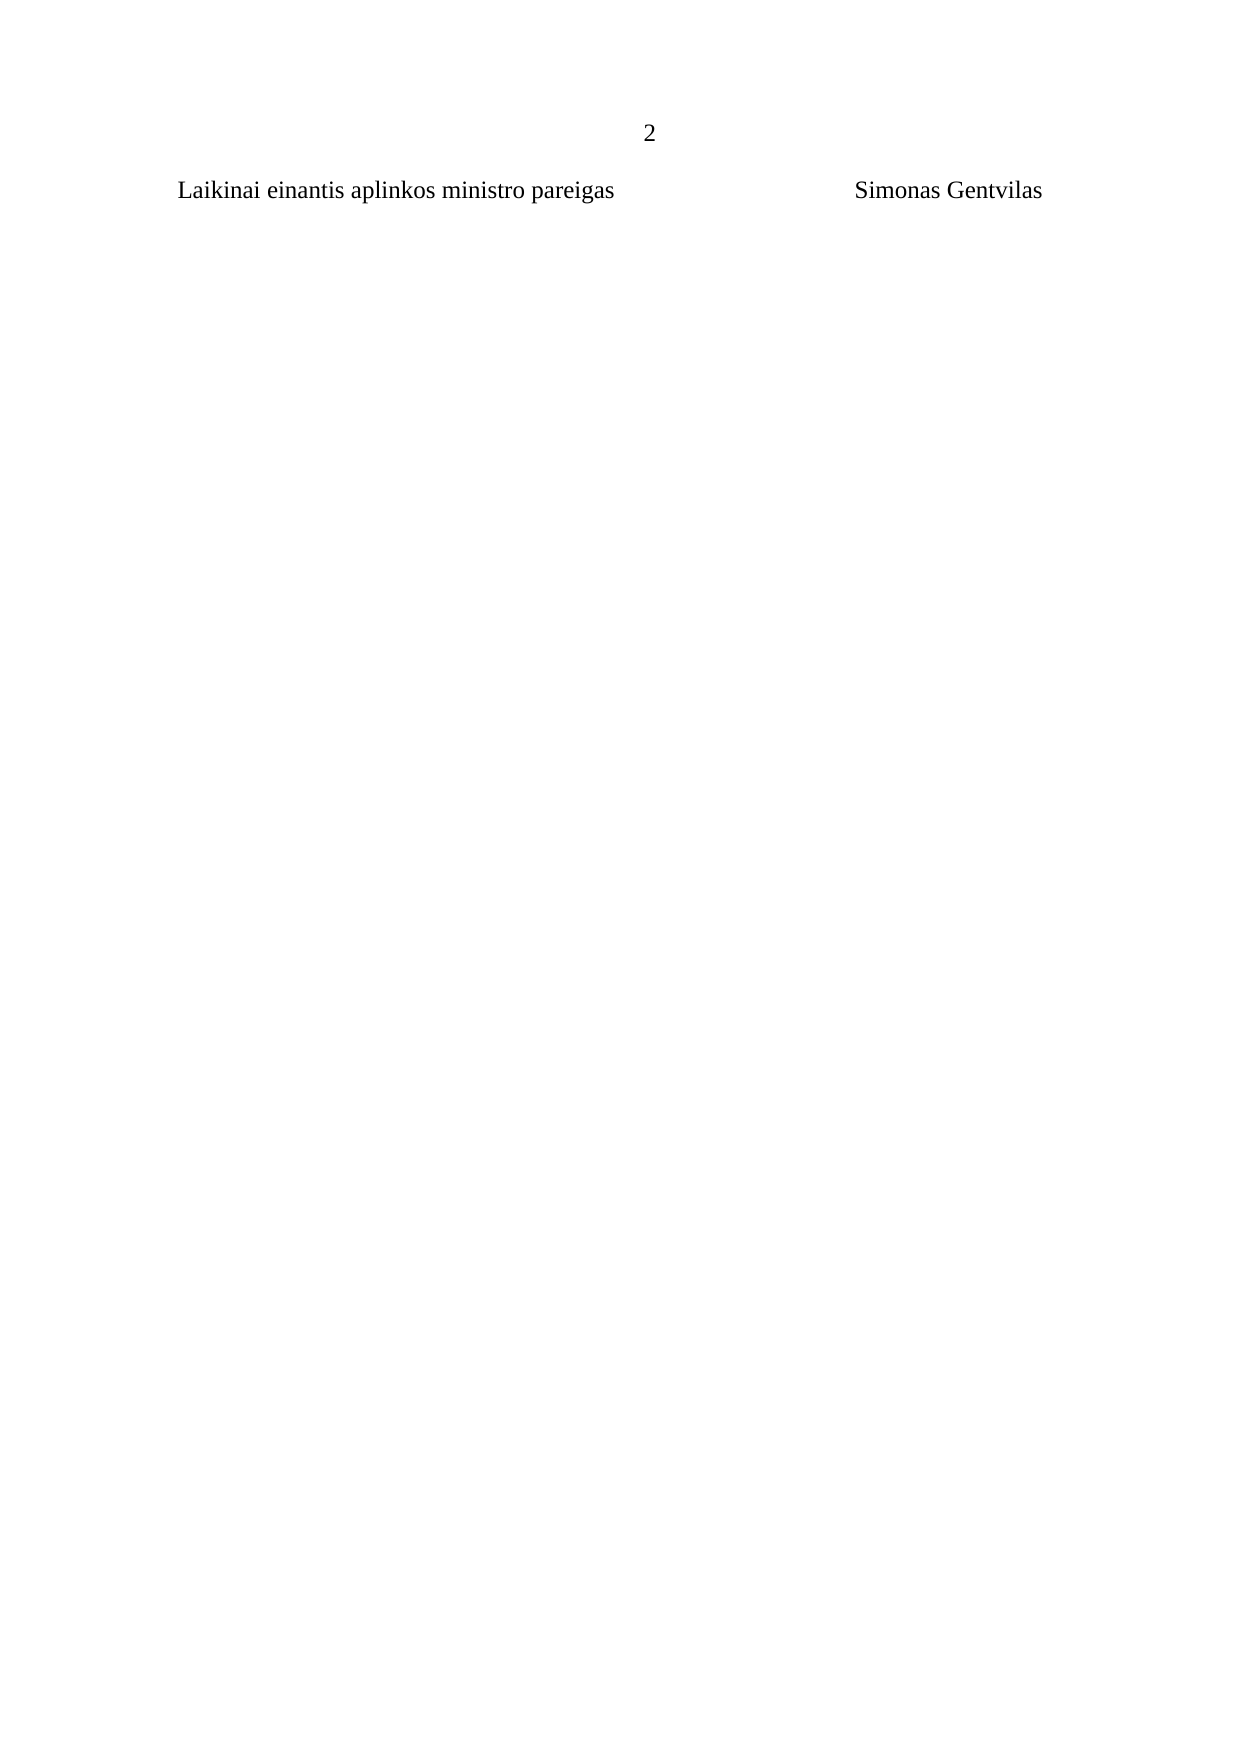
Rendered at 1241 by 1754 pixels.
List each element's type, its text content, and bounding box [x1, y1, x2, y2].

text Laikinai einantis aplinkos ministro pareigas Simonas Gentvilas [177, 176, 1122, 204]
